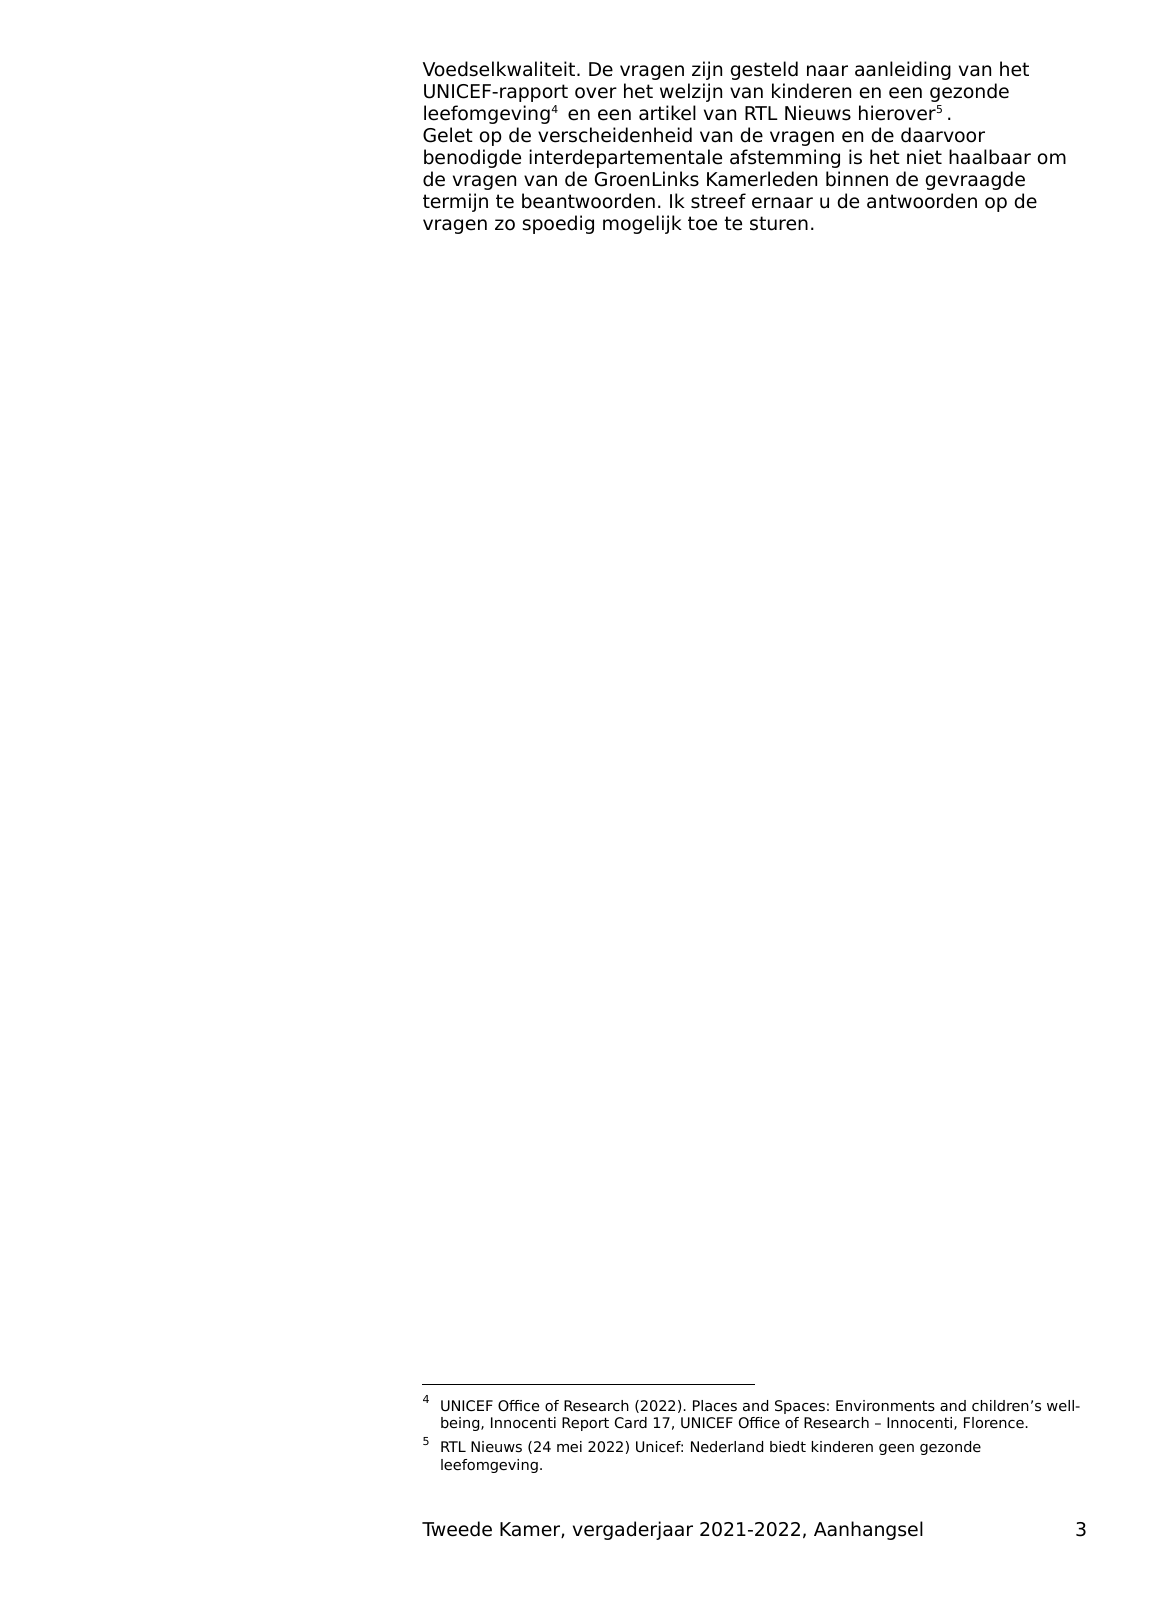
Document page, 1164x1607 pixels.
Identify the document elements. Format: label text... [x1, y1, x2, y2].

text Voedselkwaliteit. De vragen zijn gesteld naar aanleiding van het UNICEF-rapport over het welzijn van kinderen en een gezonde leefomgeving en een artikel van RTL Nieuws hierover. [422, 59, 1087, 125]
text RTL Nieuws (24 mei 2022) Unicef: Nederland biedt kinderen geen gezonde leefomgeving. [422, 1435, 1087, 1474]
text Gelet op de verscheidenheid van de vragen en de daarvoor benodigde interdepartementale afstemming is het niet haalbaar om de vragen van de GroenLinks Kamerleden binnen de gevraagde termijn te beantwoorden. Ik streef ernaar u de antwoorden op de vragen zo spoedig mogelijk toe te sturen. [422, 125, 1087, 235]
text UNICEF Office of Research (2022). Places and Spaces: Environments and children’s well-being, Innocenti Report Card 17, UNICEF Office of Research – Innocenti, Florence. [422, 1393, 1087, 1432]
